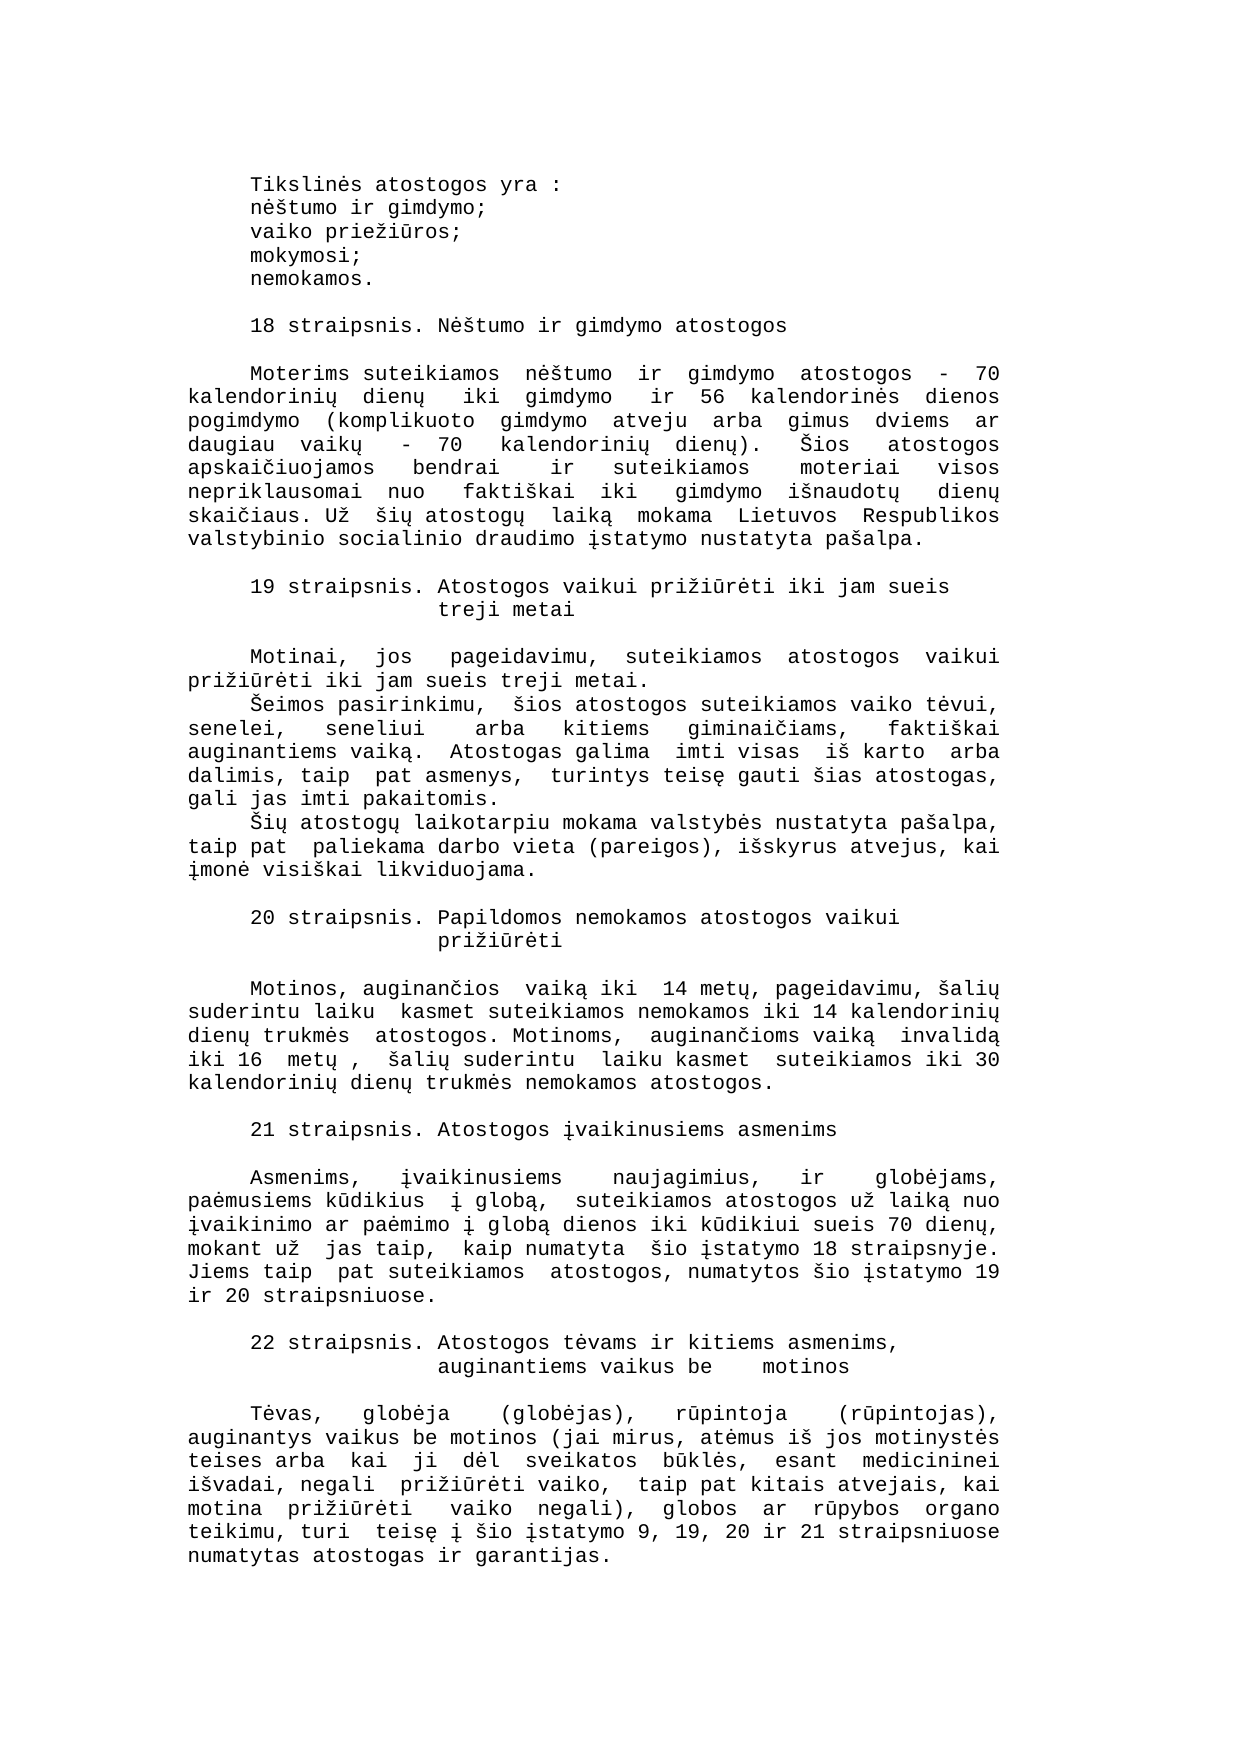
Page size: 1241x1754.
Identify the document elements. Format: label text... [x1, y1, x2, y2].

text ir 20 straipsniuose. [187, 1285, 1053, 1309]
text auginantys vaikus be motinos (jai mirus, atėmus iš jos motinystės [187, 1427, 1053, 1451]
text kalendorinių dienų iki gimdymo ir 56 kalendorinės dienos [187, 386, 1053, 410]
text mokant už jas taip, kaip numatyta šio įstatymo 18 straipsnyje. [187, 1238, 1053, 1261]
text paėmusiems kūdikius į globą, suteikiamos atostogos už laiką nuo [187, 1190, 1053, 1214]
text skaičiaus. Už šių atostogų laiką mokama Lietuvos Respublikos [187, 505, 1053, 528]
text Šeimos pasirinkimu, šios atostogos suteikiamos vaiko tėvui, [187, 694, 1053, 717]
text kalendorinių dienų trukmės nemokamos atostogos. [187, 1072, 1053, 1096]
text taip pat paliekama darbo vieta (pareigos), išskyrus atvejus, kai [187, 836, 1053, 859]
text 21 straipsnis. Atostogos įvaikinusiems asmenims [187, 1119, 1053, 1143]
text nemokamos. [187, 268, 1053, 292]
text Jiems taip pat suteikiamos atostogos, numatytos šio įstatymo 19 [187, 1261, 1053, 1285]
text suderintu laiku kasmet suteikiamos nemokamos iki 14 kalendorinių [187, 1001, 1053, 1025]
text teikimu, turi teisę į šio įstatymo 9, 19, 20 ir 21 straipsniuose [187, 1521, 1053, 1545]
text prižiūrėti iki jam sueis treji metai. [187, 670, 1053, 694]
text senelei, seneliui arba kitiems giminaičiams, faktiškai [187, 717, 1053, 741]
text prižiūrėti [187, 930, 1053, 954]
text auginantiems vaikus be motinos [187, 1356, 1053, 1379]
text pogimdymo (komplikuoto gimdymo atveju arba gimus dviems ar [187, 410, 1053, 434]
text Tėvas, globėja (globėjas), rūpintoja (rūpintojas), [187, 1403, 1053, 1427]
text dalimis, taip pat asmenys, turintys teisę gauti šias atostogas, [187, 765, 1053, 788]
text valstybinio socialinio draudimo įstatymo nustatyta pašalpa. [187, 528, 1053, 552]
text vaiko priežiūros; [187, 221, 1053, 244]
text Moterims suteikiamos nėštumo ir gimdymo atostogos - 70 [187, 363, 1053, 386]
text Tikslinės atostogos yra : [187, 174, 1053, 197]
text 20 straipsnis. Papildomos nemokamos atostogos vaikui [187, 907, 1053, 930]
text numatytas atostogas ir garantijas. [187, 1545, 1053, 1569]
text Šių atostogų laikotarpiu mokama valstybės nustatyta pašalpa, [187, 812, 1053, 836]
text mokymosi; [187, 244, 1053, 268]
text treji metai [187, 599, 1053, 623]
text gali jas imti pakaitomis. [187, 788, 1053, 812]
text dienų trukmės atostogos. Motinoms, auginančioms vaiką invalidą [187, 1025, 1053, 1048]
text 18 straipsnis. Nėštumo ir gimdymo atostogos [187, 316, 1053, 339]
text apskaičiuojamos bendrai ir suteikiamos moteriai visos [187, 457, 1053, 481]
text įmonė visiškai likviduojama. [187, 859, 1053, 883]
text iki 16 metų , šalių suderintu laiku kasmet suteikiamos iki 30 [187, 1048, 1053, 1072]
text nėštumo ir gimdymo; [187, 197, 1053, 221]
text 19 straipsnis. Atostogos vaikui prižiūrėti iki jam sueis [187, 576, 1053, 599]
text teises arba kai ji dėl sveikatos būklės, esant medicininei [187, 1451, 1053, 1474]
text auginantiems vaiką. Atostogas galima imti visas iš karto arba [187, 741, 1053, 765]
text Motinos, auginančios vaiką iki 14 metų, pageidavimu, šalių [187, 978, 1053, 1001]
text 22 straipsnis. Atostogos tėvams ir kitiems asmenims, [187, 1332, 1053, 1356]
text Asmenims, įvaikinusiems naujagimius, ir globėjams, [187, 1167, 1053, 1190]
text daugiau vaikų - 70 kalendorinių dienų). Šios atostogos [187, 434, 1053, 457]
text išvadai, negali prižiūrėti vaiko, taip pat kitais atvejais, kai [187, 1474, 1053, 1498]
text įvaikinimo ar paėmimo į globą dienos iki kūdikiui sueis 70 dienų, [187, 1214, 1053, 1238]
text nepriklausomai nuo faktiškai iki gimdymo išnaudotų dienų [187, 481, 1053, 505]
text Motinai, jos pageidavimu, suteikiamos atostogos vaikui [187, 647, 1053, 670]
text motina prižiūrėti vaiko negali), globos ar rūpybos organo [187, 1498, 1053, 1521]
